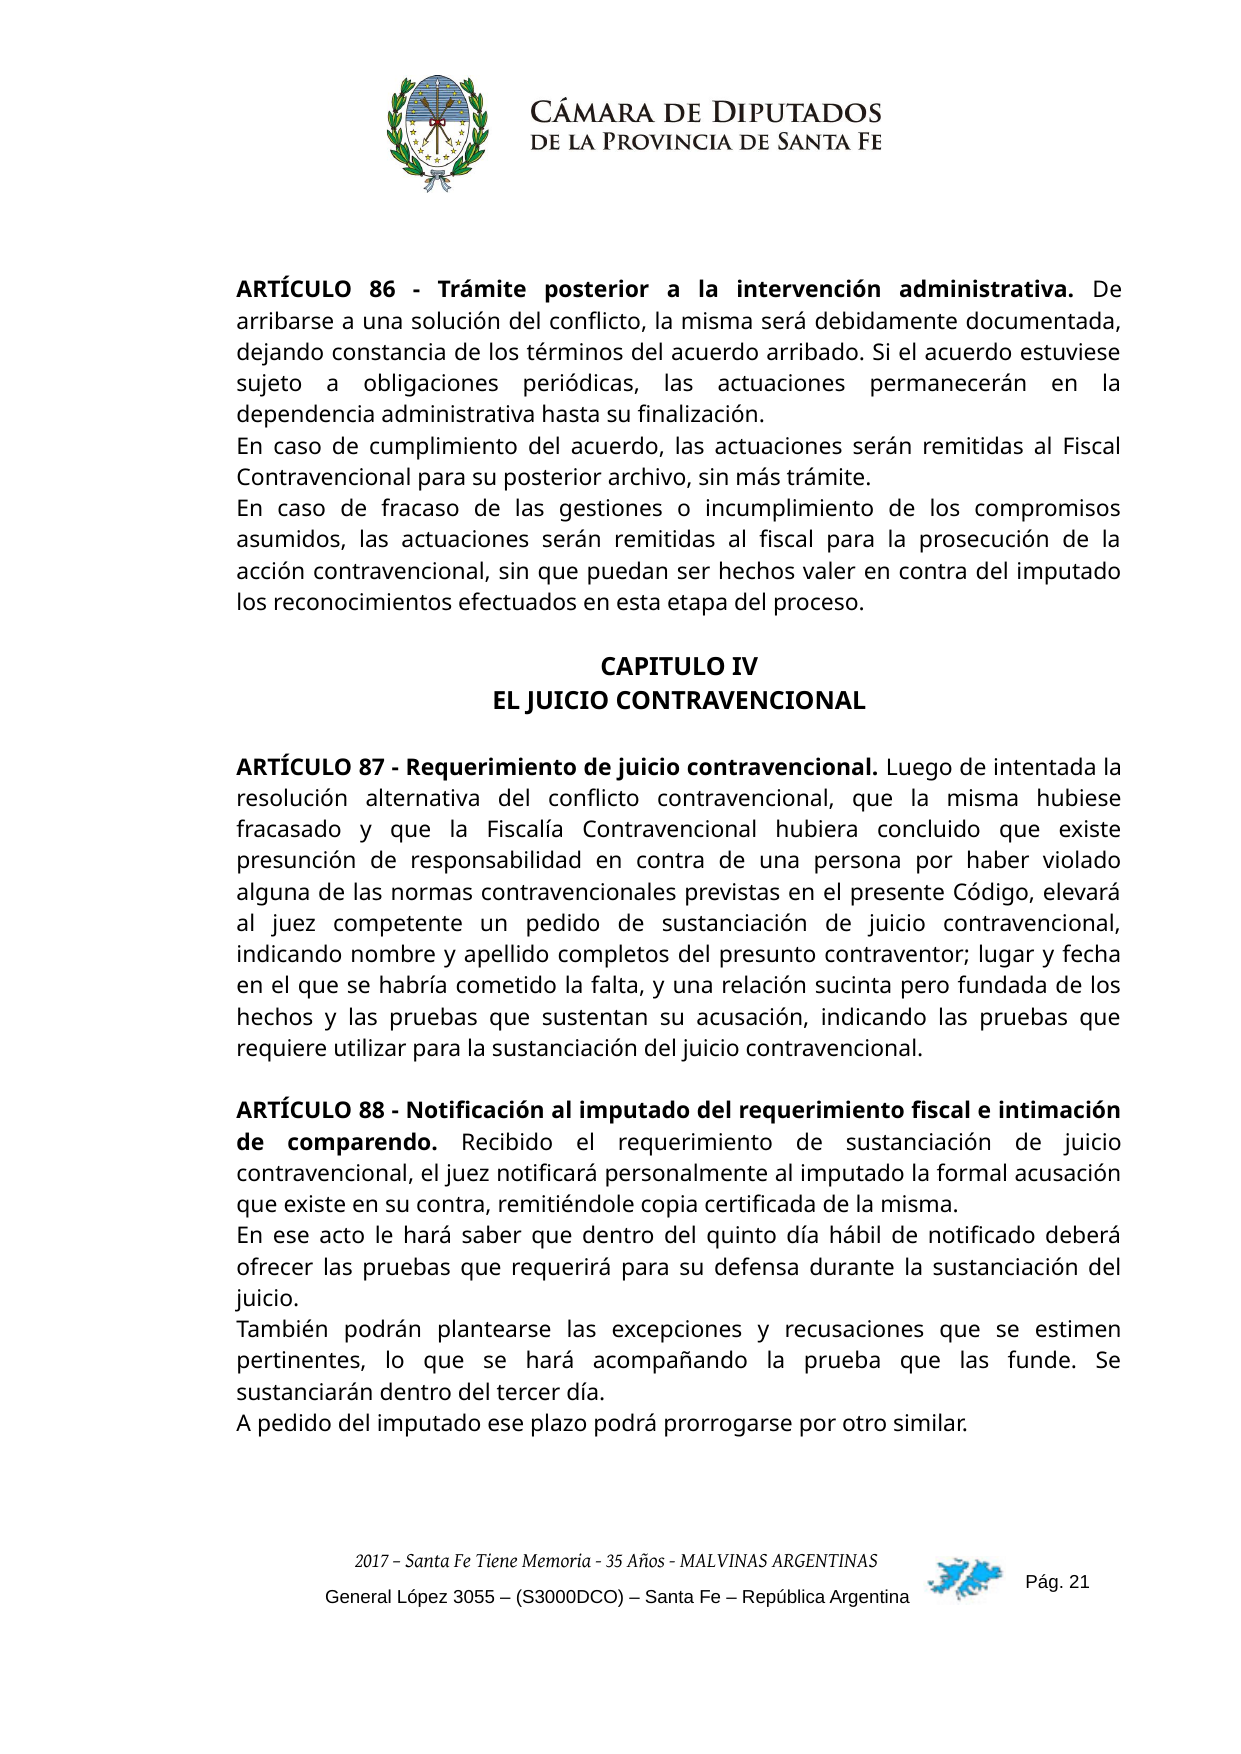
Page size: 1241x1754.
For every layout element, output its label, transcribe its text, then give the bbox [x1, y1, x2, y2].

text En caso de cumplimiento del acuerdo, las actuaciones serán remitidas al Fiscal Contravencional para su posterior archivo, sin más trámite. [236, 430, 1122, 492]
picture [923, 1556, 1007, 1605]
text ARTÍCULO 87 - Requerimiento de juicio contravencional. Luego de intentada la resolución alternativa del conflicto contravencional, que la misma hubiese fracasado y que la Fiscalía Contravencional hubiera concluido que existe presunción de responsabilidad en contra de una persona por haber violado alguna de las normas contravencionales previstas en el presente Código, elevará al juez competente un pedido de sustanciación de juicio contravencional, indicando nombre y apellido completos del presunto contraventor; lugar y fecha en el que se habría cometido la falta, y una relación sucinta pero fundada de los hechos y las pruebas que sustentan su acusación, indicando las pruebas que requiere utilizar para la sustanciación del juicio contravencional. [236, 751, 1122, 1063]
text CAPITULO IV [236, 648, 1122, 682]
text ARTÍCULO 86 - Trámite posterior a la intervención administrativa. De arribarse a una solución del conflicto, la misma será debidamente documentada, dejando constancia de los términos del acuerdo arribado. Si el acuerdo estuviese sujeto a obligaciones periódicas, las actuaciones permanecerán en la dependencia administrativa hasta su finalización. [236, 273, 1122, 430]
text EL JUICIO CONTRAVENCIONAL [236, 682, 1122, 717]
text En caso de fracaso de las gestiones o incumplimiento de los compromisos asumidos, las actuaciones serán remitidas al fiscal para la prosecución de la acción contravencional, sin que puedan ser hechos valer en contra del imputado los reconocimientos efectuados en esta etapa del proceso. [236, 492, 1122, 617]
text A pedido del imputado ese plazo podrá prorrogarse por otro similar. [236, 1407, 1122, 1438]
text En ese acto le hará saber que dentro del quinto día hábil de notificado deberá ofrecer las pruebas que requerirá para su defensa durante la sustanciación del juicio. [236, 1219, 1122, 1313]
text ARTÍCULO 88 - Notificación al imputado del requerimiento fiscal e intimación de comparendo. Recibido el requerimiento de sustanciación de juicio contravencional, el juez notificará personalmente al imputado la formal acusación que existe en su contra, remitiéndole copia certificada de la misma. [236, 1094, 1122, 1219]
picture [386, 75, 882, 197]
text También podrán plantearse las excepciones y recusaciones que se estimen pertinentes, lo que se hará acompañando la prueba que las funde. Se sustanciarán dentro del tercer día. [236, 1313, 1122, 1407]
